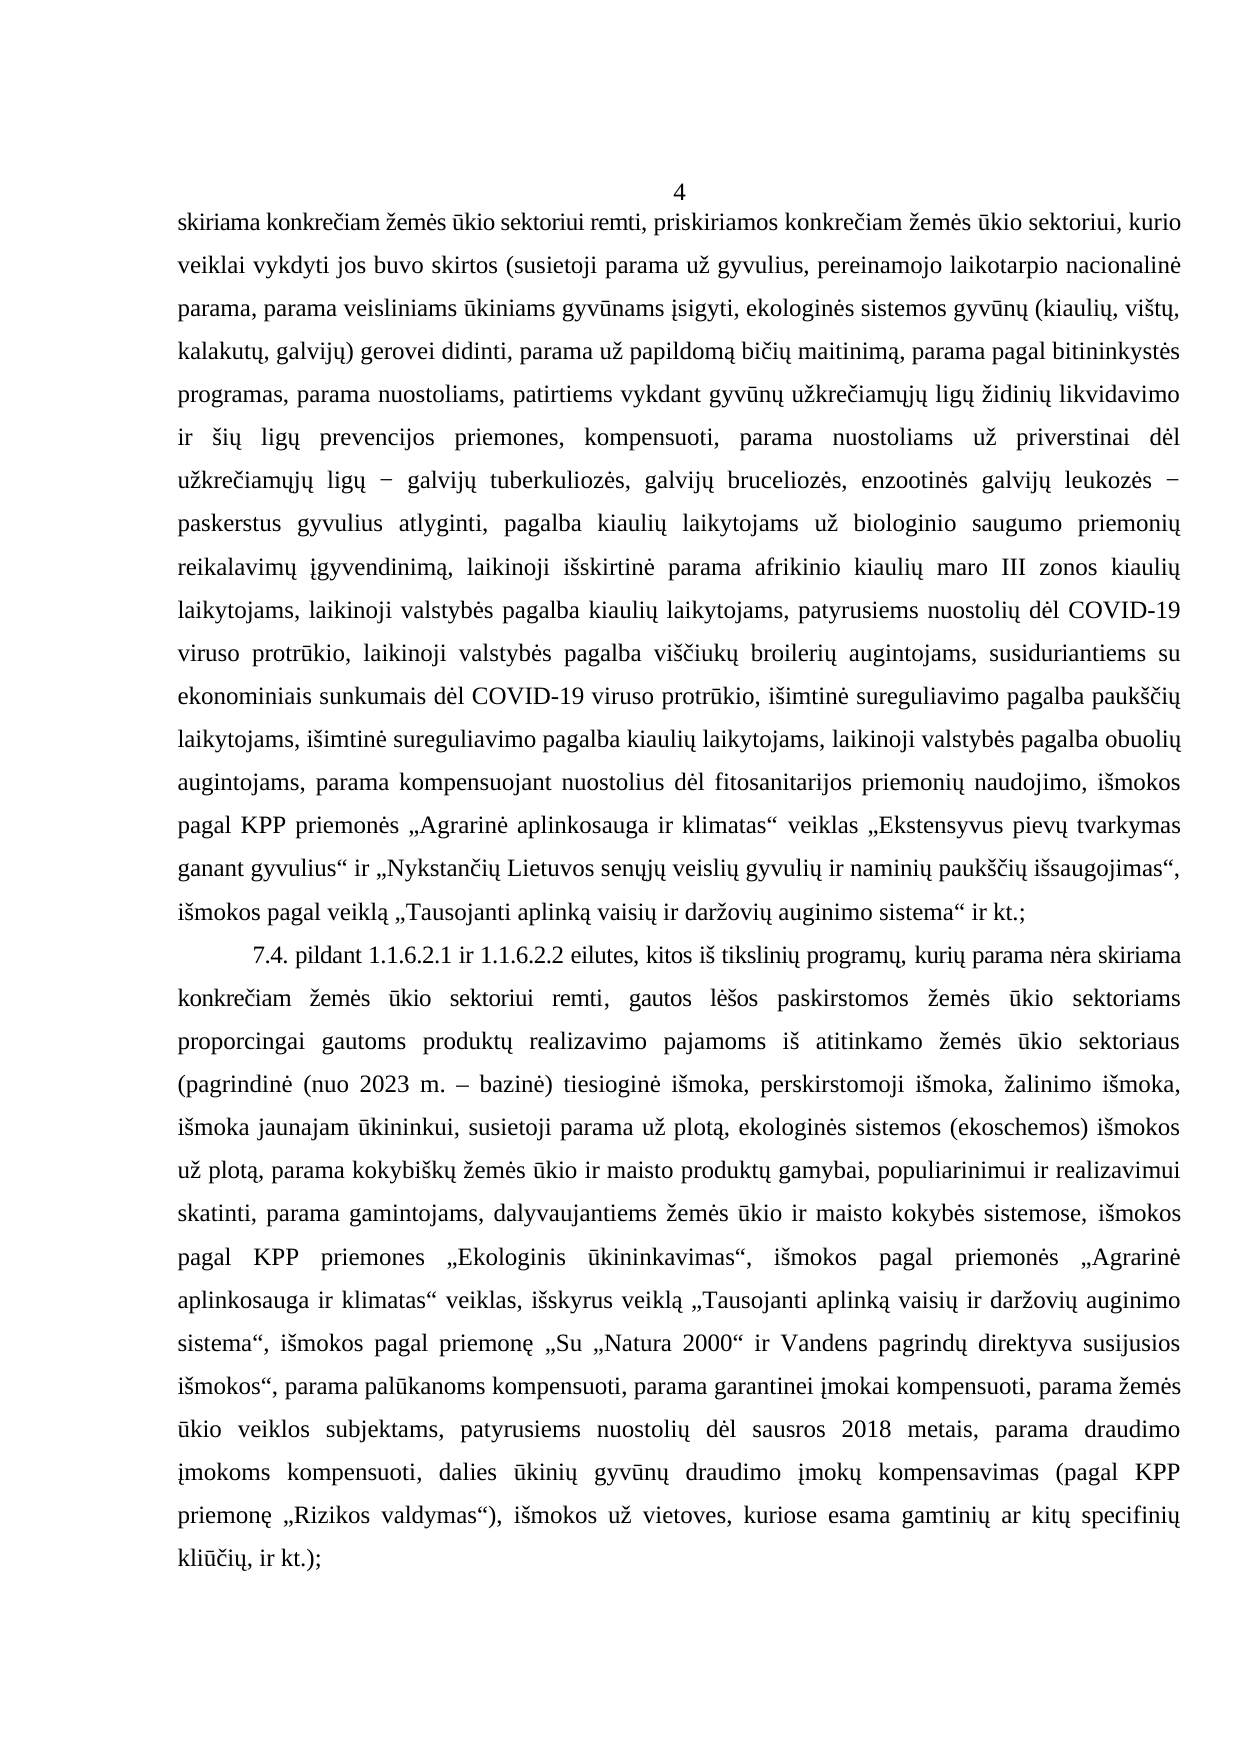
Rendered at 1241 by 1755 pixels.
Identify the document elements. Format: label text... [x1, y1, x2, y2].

text 7.4. pildant 1.1.6.2.1 ir 1.1.6.2.2 eilutes, kitos iš tikslinių programų, kurių parama nėra skiriama konkrečiam žemės ūkio sektoriui remti, gautos lėšos paskirstomos žemės ūkio sektoriams proporcingai gautoms produktų realizavimo pajamoms iš atitinkamo žemės ūkio sektoriaus (pagrindinė (nuo 2023 m. – bazinė) tiesioginė išmoka, perskirstomoji išmoka, žalinimo išmoka, išmoka jaunajam ūkininkui, susietoji parama už plotą, ekologinės sistemos (ekoschemos) išmokos už plotą, parama kokybiškų žemės ūkio ir maisto produktų gamybai, populiarinimui ir realizavimui skatinti, parama gamintojams, dalyvaujantiems žemės ūkio ir maisto kokybės sistemose, išmokos pagal KPP priemones „Ekologinis ūkininkavimas“, išmokos pagal priemonės „Agrarinė aplinkosauga ir klimatas“ veiklas, išskyrus veiklą „Tausojanti aplinką vaisių ir daržovių auginimo sistema“, išmokos pagal priemonę „Su „Natura 2000“ ir Vandens pagrindų direktyva susijusios išmokos“, parama palūkanoms kompensuoti, parama garantinei įmokai kompensuoti, parama žemės ūkio veiklos subjektams, patyrusiems nuostolių dėl sausros 2018 metais, parama draudimo įmokoms kompensuoti, dalies ūkinių gyvūnų draudimo įmokų kompensavimas (pagal KPP priemonę „Rizikos valdymas“), išmokos už vietoves, kuriose esama gamtinių ar kitų specifinių kliūčių, ir kt.); [177, 940, 1181, 1572]
text skiriama konkrečiam žemės ūkio sektoriui remti, priskiriamos konkrečiam žemės ūkio sektoriui, kurio veiklai vykdyti jos buvo skirtos (susietoji parama už gyvulius, pereinamojo laikotarpio nacionalinė parama, parama veisliniams ūkiniams gyvūnams įsigyti, ekologinės sistemos gyvūnų (kiaulių, vištų, kalakutų, galvijų) gerovei didinti, parama už papildomą bičių maitinimą, parama pagal bitininkystės programas, parama nuostoliams, patirtiems vykdant gyvūnų užkrečiamųjų ligų židinių likvidavimo ir šių ligų prevencijos priemones, kompensuoti, parama nuostoliams už priverstinai dėl užkrečiamųjų ligų − galvijų tuberkuliozės, galvijų bruceliozės, enzootinės galvijų leukozės − paskerstus gyvulius atlyginti, pagalba kiaulių laikytojams už biologinio saugumo priemonių reikalavimų įgyvendinimą, laikinoji išskirtinė parama afrikinio kiaulių maro III zonos kiaulių laikytojams, laikinoji valstybės pagalba kiaulių laikytojams, patyrusiems nuostolių dėl COVID-19 viruso protrūkio, laikinoji valstybės pagalba viščiukų broilerių augintojams, susiduriantiems su ekonominiais sunkumais dėl COVID-19 viruso protrūkio, išimtinė sureguliavimo pagalba paukščių laikytojams, išimtinė sureguliavimo pagalba kiaulių laikytojams, laikinoji valstybės pagalba obuolių augintojams, parama kompensuojant nuostolius dėl fitosanitarijos priemonių naudojimo, išmokos pagal KPP priemonės „Agrarinė aplinkosauga ir klimatas“ veiklas „Ekstensyvus pievų tvarkymas ganant gyvulius“ ir „Nykstančių Lietuvos senųjų veislių gyvulių ir naminių paukščių išsaugojimas“, išmokos pagal veiklą „Tausojanti aplinką vaisių ir daržovių auginimo sistema“ ir kt.; [177, 207, 1181, 925]
